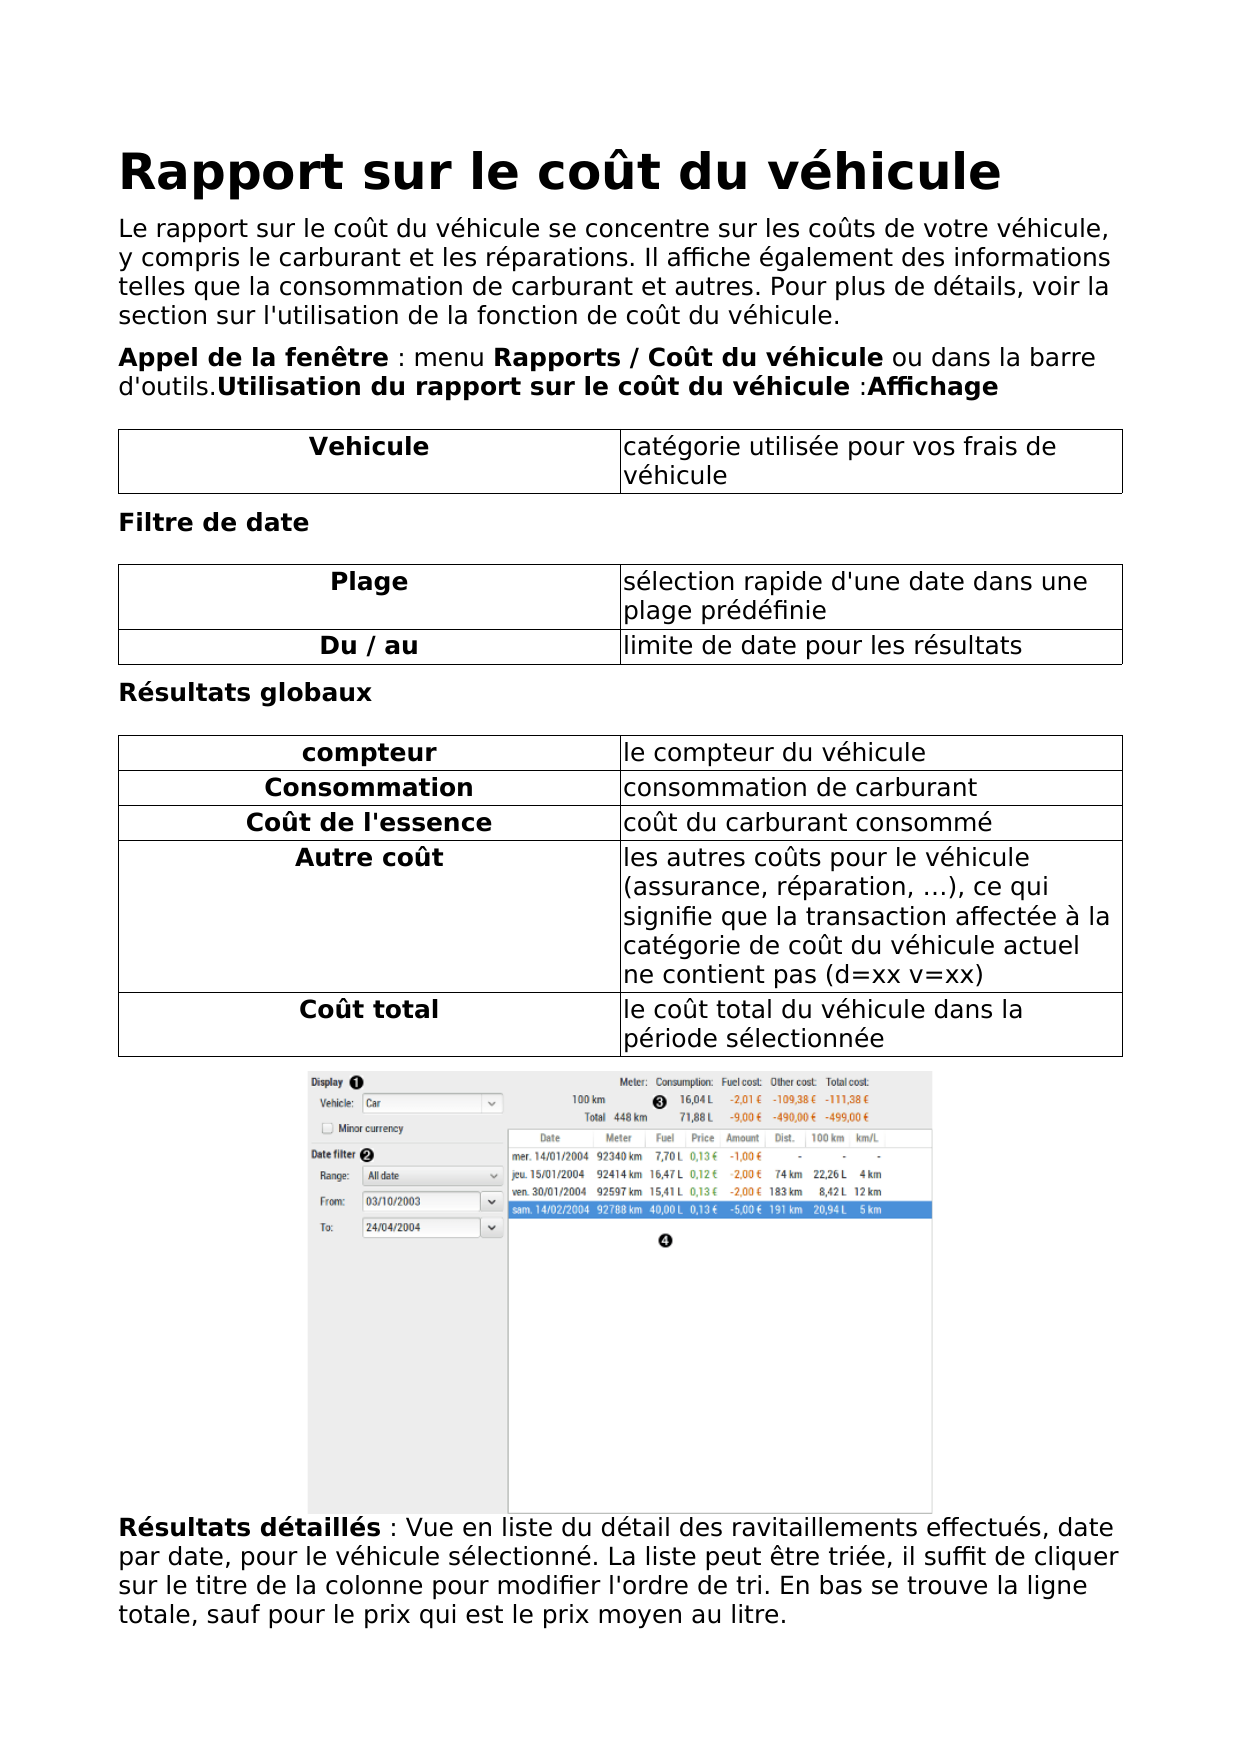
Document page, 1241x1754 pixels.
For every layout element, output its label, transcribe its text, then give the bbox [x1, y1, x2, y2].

table_cell Autre coût [119, 841, 620, 992]
table_cell les autres coûts pour le véhicule (assurance, réparation, …), ce qui signifie que la transaction affectée à la catégorie de coût du véhicule actuel ne contient pas (d=xx v=xx) [621, 841, 1122, 992]
table_header sélection rapide d'une date dans une plage prédéfinie [621, 565, 1122, 628]
table_header Vehicule [119, 430, 620, 493]
picture [307, 1071, 933, 1514]
table_cell limite de date pour les résultats [621, 630, 1122, 664]
table_cell Coût de l'essence [119, 806, 620, 840]
table_cell Consommation [119, 771, 620, 805]
text Filtre de date [118, 508, 1122, 537]
text Appel de la fenêtre : menu Rapports / Coût du véhicule ou dans la barre d'outils.Utilisation du rapport sur le coût du véhicule :Affichage [118, 343, 1122, 401]
table_header le compteur du véhicule [621, 736, 1122, 770]
subtitle Rapport sur le coût du véhicule [118, 143, 1122, 201]
table_header Plage [119, 565, 620, 628]
table_cell coût du carburant consommé [621, 806, 1122, 840]
text Résultats globaux [118, 678, 1122, 708]
table_cell Coût total [119, 993, 620, 1056]
text Résultats détaillés : Vue en liste du détail des ravitaillements effectués, date par date, pour le véhicule sélectionné. La liste peut être triée, il suffit de cliquer sur le titre de la colonne pour modifier l'ordre de tri. En bas se trouve la ligne totale, sauf pour le prix qui est le prix moyen au litre. [118, 1071, 1122, 1630]
table_cell consommation de carburant [621, 771, 1122, 805]
table_header catégorie utilisée pour vos frais de véhicule [621, 430, 1122, 493]
table_cell le coût total du véhicule dans la période sélectionnée [621, 993, 1122, 1056]
table_cell Du / au [119, 630, 620, 664]
text Le rapport sur le coût du véhicule se concentre sur les coûts de votre véhicule, y compris le carburant et les réparations. Il affiche également des informations telles que la consommation de carburant et autres. Pour plus de détails, voir la section sur l'utilisation de la fonction de coût du véhicule. [118, 214, 1122, 331]
table_header compteur [119, 736, 620, 770]
